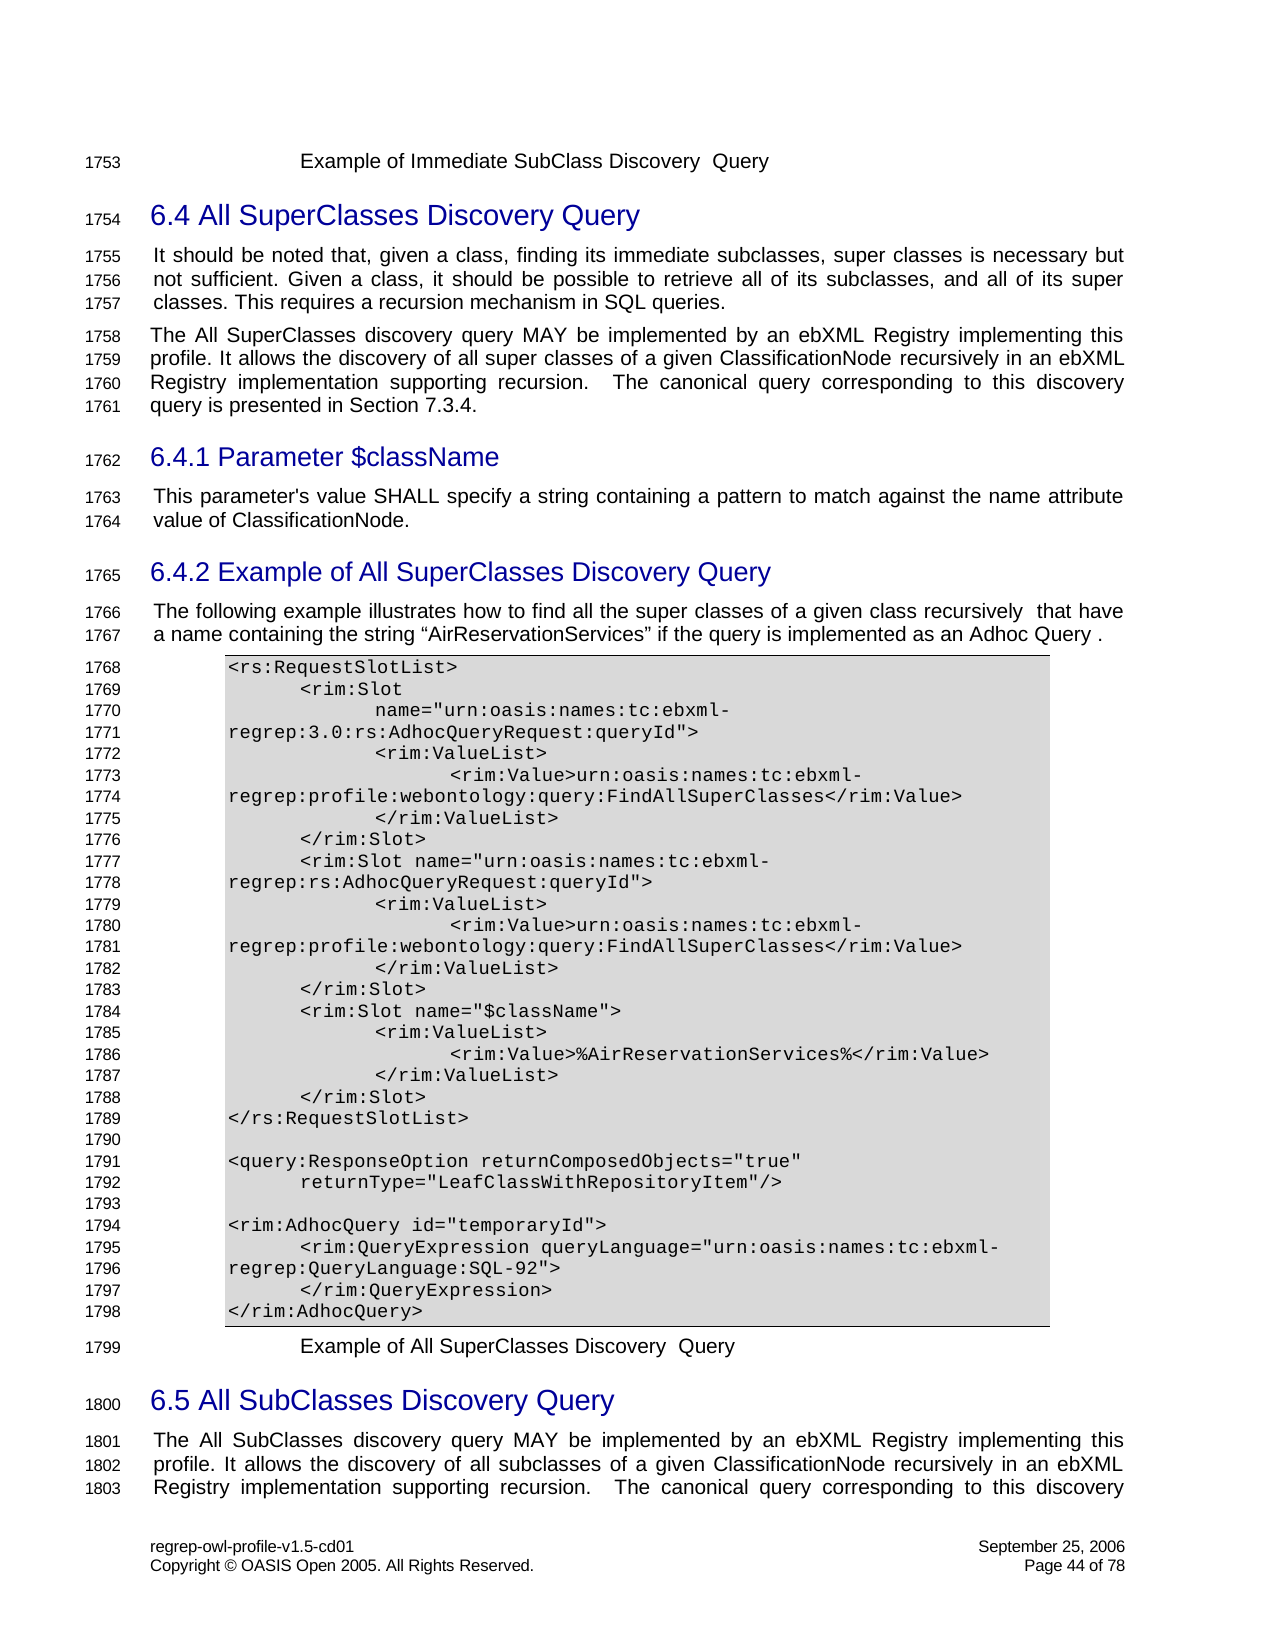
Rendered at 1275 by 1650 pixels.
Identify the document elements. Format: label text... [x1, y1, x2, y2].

text </rim:ValueList> [225, 1062, 1050, 1084]
text <rim:Value>urn:oasis:names:tc:ebxml-regrep:profile:webontology:query:FindAllSuperClasses</rim:Value> [225, 762, 1050, 805]
text The All SubClasses discovery query MAY be implemented by an ebXML Registry implementing this profile. It allows the discovery of all subclasses of a given ClassificationNode recursively in an ebXML Registry implementation supporting recursion. The canonical query corresponding to this discovery [153, 1428, 1125, 1499]
subtitle All SuperClasses Discovery Query [150, 198, 1125, 231]
text </rim:ValueList> [225, 955, 1050, 977]
text </rim:ValueList> [225, 805, 1050, 826]
text This parameter's value SHALL specify a string containing a pattern to match against the name attribute value of ClassificationNode. [153, 485, 1125, 532]
text The All SuperClasses discovery query MAY be implemented by an ebXML Registry implementing this profile. It allows the discovery of all super classes of a given ClassificationNode recursively in an ebXML Registry implementation supporting recursion. The canonical query corresponding to this discovery query is presented in Section 7.3.4. [150, 323, 1125, 417]
subtitle Example of All SuperClasses Discovery Query [150, 557, 1125, 587]
text </rim:QueryExpression> [225, 1277, 1050, 1298]
text </rim:Slot> [225, 826, 1050, 848]
text <rim:QueryExpression queryLanguage="urn:oasis:names:tc:ebxml-regrep:QueryLanguage:SQL-92"> [225, 1234, 1050, 1277]
text </rs:RequestSlotList> [225, 1105, 1050, 1127]
text <rim:ValueList> [225, 741, 1050, 762]
text <rim:Value>%AirReservationServices%</rim:Value> [225, 1041, 1050, 1062]
text Example of Immediate SubClass Discovery Query [150, 150, 1125, 173]
text It should be noted that, given a class, finding its immediate subclasses, super classes is necessary but not sufficient. Given a class, it should be possible to retrieve all of its subclasses, and all of its super classes. This requires a recursion mechanism in SQL queries. [153, 243, 1125, 314]
text </rim:Slot> [225, 977, 1050, 998]
text <rs:RequestSlotList> [225, 656, 1050, 676]
text name="urn:oasis:names:tc:ebxml-regrep:3.0:rs:AdhocQueryRequest:queryId"> [225, 698, 1050, 741]
text <rim:AdhocQuery id="temporaryId"> [225, 1213, 1050, 1234]
text </rim:Slot> [225, 1084, 1050, 1105]
text The following example illustrates how to find all the super classes of a given class recursively that have a name containing the string “AirReservationServices” if the query is implemented as an Adhoc Query . [153, 599, 1125, 646]
text <rim:Value>urn:oasis:names:tc:ebxml-regrep:profile:webontology:query:FindAllSuperClasses</rim:Value> [225, 912, 1050, 955]
text <rim:Slot [225, 676, 1050, 698]
text <rim:ValueList> [225, 1019, 1050, 1041]
text <query:ResponseOption returnComposedObjects="true" [225, 1148, 1050, 1170]
text <rim:Slot name="urn:oasis:names:tc:ebxml-regrep:rs:AdhocQueryRequest:queryId"> [225, 848, 1050, 891]
subtitle All SubClasses Discovery Query [150, 1383, 1125, 1416]
text returnType="LeafClassWithRepositoryItem"/> [225, 1170, 1050, 1191]
subtitle Parameter $className [150, 442, 1125, 472]
text </rim:AdhocQuery> [225, 1298, 1050, 1326]
text Example of All SuperClasses Discovery Query [150, 1335, 1125, 1358]
text <rim:ValueList> [225, 891, 1050, 912]
text <rim:Slot name="$className"> [225, 998, 1050, 1019]
